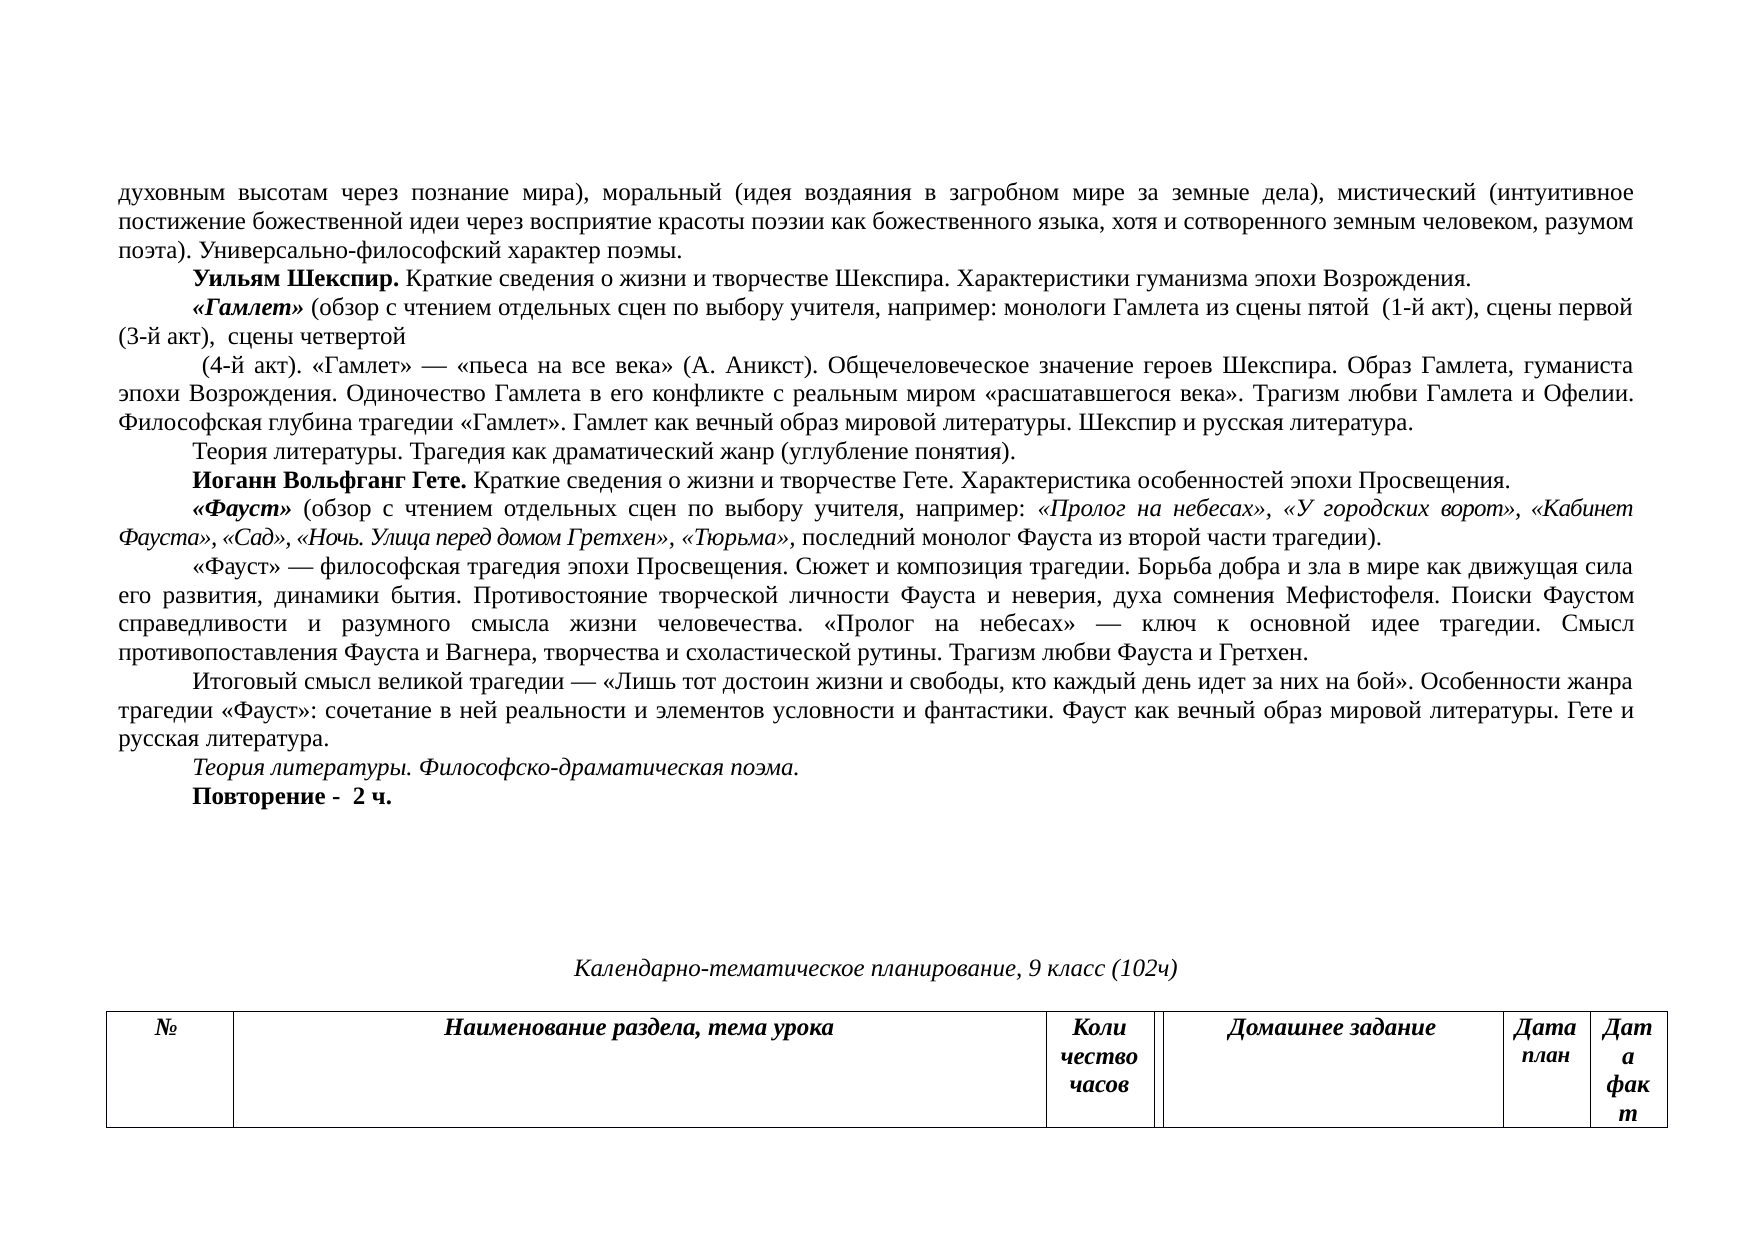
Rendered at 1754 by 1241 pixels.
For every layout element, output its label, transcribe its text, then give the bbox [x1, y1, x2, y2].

text Иоганн Вольфганг Гете. Краткие сведения о жизни и творчестве Гете. Характеристика особенностей эпохи Просвещения. [118, 465, 1636, 493]
text «Фауст» (обзор с чтением отдельных сцен по выбору учителя, например: «Пролог на небесах», «У городских ворот», «Кабинет Фауста», «Сад», «Ночь. Улица перед домом Гретхен», «Тюрьма», последний монолог Фауста из второй части трагедии). [118, 493, 1636, 551]
text Теория литературы. Философско-драматическая поэма. [118, 752, 1636, 781]
table_header Наименование раздела, тема урока [234, 1012, 1046, 1127]
table_header [1155, 1012, 1163, 1127]
text «Фауст» — философская трагедия эпохи Просвещения. Сюжет и композиция трагедии. Борьба добра и зла в мире как движущая сила его развития, динамики бытия. Противостояние творческой личности Фауста и неверия, духа сомнения Мефистофеля. Поиски Фаустом справедливости и разумного смысла жизни человечества. «Пролог на небесах» — ключ к основной идее трагедии. Смысл противопоставления Фауста и Вагнера, творчества и схоластической рутины. Трагизм любви Фауста и Гретхен. [118, 551, 1636, 666]
text Календарно-тематическое планирование, 9 класс (102ч) [118, 953, 1636, 982]
text (4-й акт). «Гамлет» — «пьеса на все века» (А. Аникст). Общечеловеческое значение героев Шекспира. Образ Гамлета, гуманиста эпохи Возрождения. Одиночество Гамлета в его конфликте с реальным миром «расшатавшегося века». Трагизм любви Гамлета и Офелии. Философская глубина трагедии «Гамлет». Гамлет как вечный образ мировой литературы. Шекспир и русская литература. [118, 350, 1636, 436]
text Уильям Шекспир. Краткие сведения о жизни и творчестве Шекспира. Характеристики гуманизма эпохи Возрождения. [118, 263, 1636, 292]
table_header Дата факт [1591, 1012, 1667, 1127]
text Итоговый смысл великой трагедии — «Лишь тот достоин жизни и свободы, кто каждый день идет за них на бой». Особенности жанра трагедии «Фауст»: сочетание в ней реальности и элементов условности и фантастики. Фауст как вечный образ мировой литературы. Гете и русская литература. [118, 666, 1636, 752]
text Теория литературы. Трагедия как драматический жанр (углубление понятия). [118, 436, 1636, 465]
text «Гамлет» (обзор с чтением отдельных сцен по выбору учителя, например: монологи Гамлета из сцены пятой (1-й акт), сцены первой (3-й акт), сцены четвертой [118, 292, 1636, 350]
table_header Коли чество часов [1047, 1012, 1154, 1127]
table_header № [107, 1012, 233, 1127]
table_header Дата план [1504, 1012, 1590, 1127]
table_header Домашнее задание [1164, 1012, 1503, 1127]
text Повторение - 2 ч. [118, 781, 1636, 810]
text духовным высотам через познание мира), моральный (идея воздаяния в загробном мире за земные дела), мистический (интуитивное постижение божественной идеи через восприятие красоты поэзии как божественного языка, хотя и сотворенного земным человеком, разумом поэта). Универсально-философский характер поэмы. [118, 177, 1636, 263]
